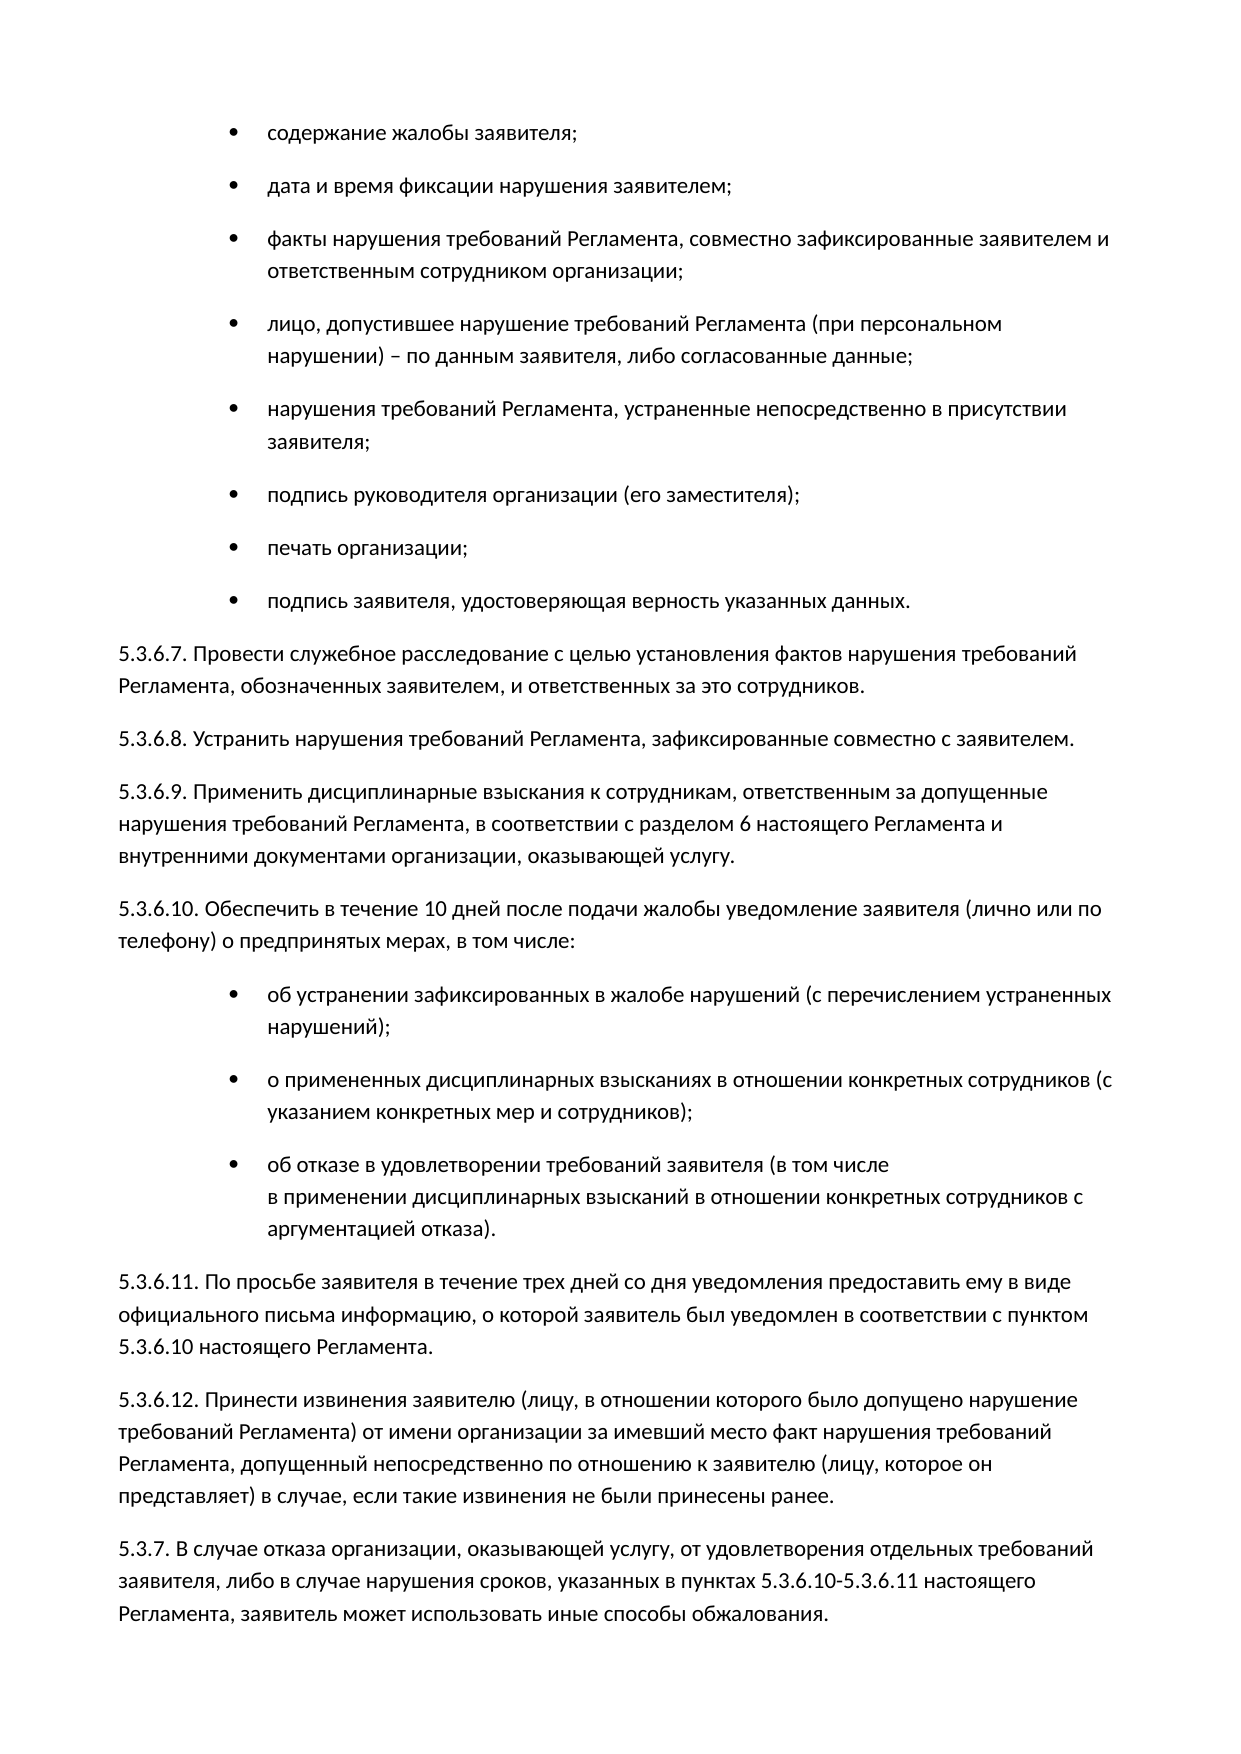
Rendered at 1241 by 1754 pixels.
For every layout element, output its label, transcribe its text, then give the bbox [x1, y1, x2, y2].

text 5.3.6.11. По просьбе заявителя в течение трех дней со дня уведомления предоставить ему в виде официального письма информацию, о которой заявитель был уведомлен в соответствии с пунктом 5.3.6.10 настоящего Регламента. [118, 1267, 1122, 1360]
list факты нарушения требований Регламента, совместно зафиксированные заявителем и ответственным сотрудником организации; [229, 224, 1122, 284]
list содержание жалобы заявителя; [229, 118, 1122, 146]
list лицо, допустившее нарушение требований Регламента (при персональном нарушении) – по данным заявителя, либо согласованные данные; [229, 309, 1122, 369]
text 5.3.7. В случае отказа организации, оказывающей услугу, от удовлетворения отдельных требований заявителя, либо в случае нарушения сроков, указанных в пунктах 5.3.6.10-5.3.6.11 настоящего Регламента, заявитель может использовать иные способы обжалования. [118, 1534, 1122, 1627]
list о примененных дисциплинарных взысканиях в отношении конкретных сотрудников (с указанием конкретных мер и сотрудников); [229, 1065, 1122, 1125]
text 5.3.6.10. Обеспечить в течение 10 дней после подачи жалобы уведомление заявителя (лично или по телефону) о предпринятых мерах, в том числе: [118, 894, 1122, 955]
list печать организации; [229, 533, 1122, 561]
text 5.3.6.9. Применить дисциплинарные взыскания к сотрудникам, ответственным за допущенные нарушения требований Регламента, в соответствии с разделом 6 настоящего Регламента и внутренними документами организации, оказывающей услугу. [118, 777, 1122, 869]
list нарушения требований Регламента, устраненные непосредственно в присутствии заявителя; [229, 394, 1122, 455]
text 5.3.6.7. Провести служебное расследование с целью установления фактов нарушения требований Регламента, обозначенных заявителем, и ответственных за это сотрудников. [118, 639, 1122, 699]
list об устранении зафиксированных в жалобе нарушений (с перечислением устраненных нарушений); [229, 980, 1122, 1040]
list дата и время фиксации нарушения заявителем; [229, 171, 1122, 199]
list об отказе в удовлетворении требований заявителя (в том числе в применении дисциплинарных взысканий в отношении конкретных сотрудников с аргументацией отказа). [229, 1150, 1122, 1242]
list подпись заявителя, удостоверяющая верность указанных данных. [229, 586, 1122, 614]
text 5.3.6.8. Устранить нарушения требований Регламента, зафиксированные совместно с заявителем. [118, 724, 1122, 752]
list подпись руководителя организации (его заместителя); [229, 480, 1122, 508]
text 5.3.6.12. Принести извинения заявителю (лицу, в отношении которого было допущено нарушение требований Регламента) от имени организации за имевший место факт нарушения требований Регламента, допущенный непосредственно по отношению к заявителю (лицу, которое он представляет) в случае, если такие извинения не были принесены ранее. [118, 1385, 1122, 1509]
